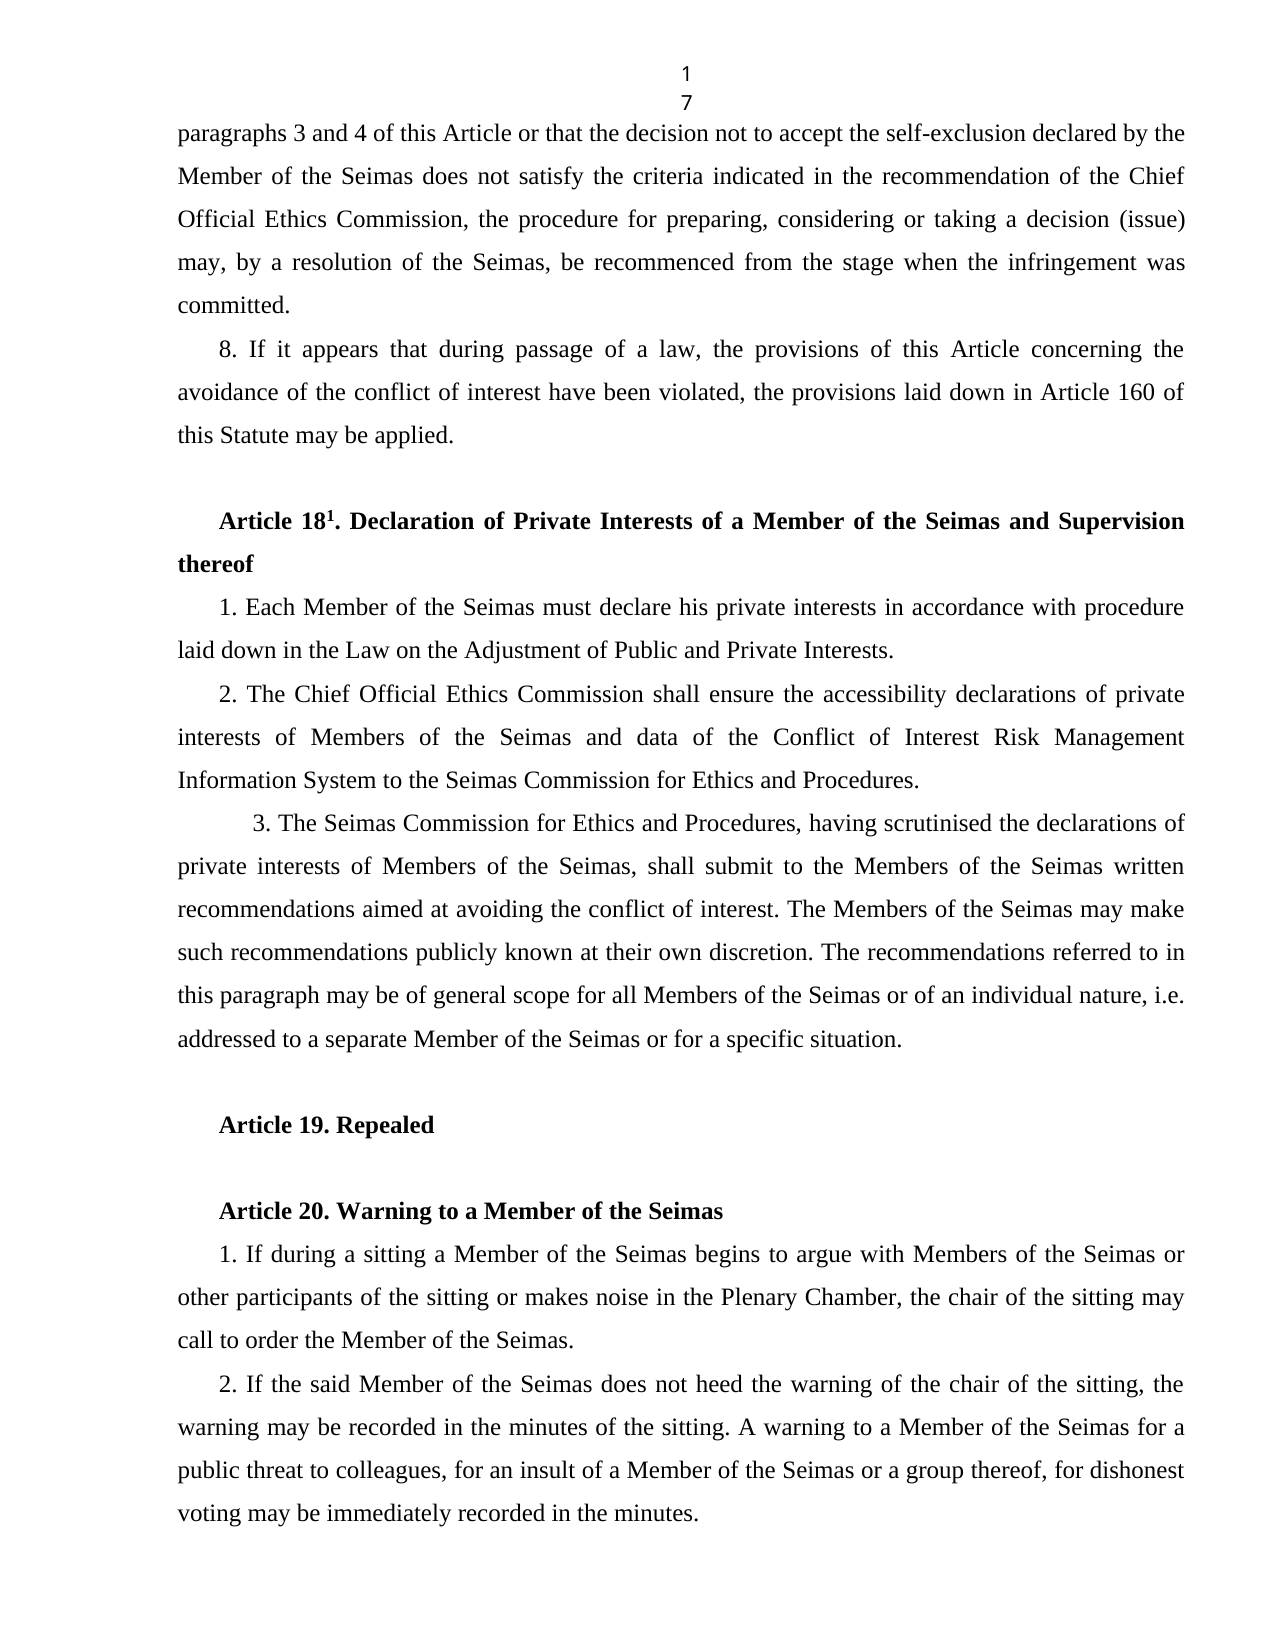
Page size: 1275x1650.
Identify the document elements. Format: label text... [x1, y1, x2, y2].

text 8. If it appears that during passage of a law, the provisions of this Article concerning the avoidance of the conflict of interest have been violated, the provisions laid down in Article 160 of this Statute may be applied. [177, 334, 1186, 449]
text 1. Each Member of the Seimas must declare his private interests in accordance with procedure laid down in the Law on the Adjustment of Public and Private Interests. [177, 592, 1186, 664]
text Article 19. Repealed [177, 1110, 1186, 1139]
text 1. If during a sitting a Member of the Seimas begins to argue with Members of the Seimas or other participants of the sitting or makes noise in the Plenary Chamber, the chair of the sitting may call to order the Member of the Seimas. [177, 1239, 1186, 1354]
text 2. The Chief Official Ethics Commission shall ensure the accessibility declarations of private interests of Members of the Seimas and data of the Conflict of Interest Risk Management Information System to the Seimas Commission for Ethics and Procedures. [177, 679, 1186, 794]
text Article 181. Declaration of Private Interests of a Member of the Seimas and Supervision thereof [177, 506, 1186, 578]
text paragraphs 3 and 4 of this Article or that the decision not to accept the self-exclusion declared by the Member of the Seimas does not satisfy the criteria indicated in the recommendation of the Chief Official Ethics Commission, the procedure for preparing, considering or taking a decision (issue) may, by a resolution of the Seimas, be recommenced from the stage when the infringement was committed. [177, 118, 1186, 319]
text Article 20. Warning to a Member of the Seimas [177, 1196, 1186, 1225]
text 2. If the said Member of the Seimas does not heed the warning of the chair of the sitting, the warning may be recorded in the minutes of the sitting. A warning to a Member of the Seimas for a public threat to colleagues, for an insult of a Member of the Seimas or a group thereof, for dishonest voting may be immediately recorded in the minutes. [177, 1369, 1186, 1527]
text 3. The Seimas Commission for Ethics and Procedures, having scrutinised the declarations of private interests of Members of the Seimas, shall submit to the Members of the Seimas written recommendations aimed at avoiding the conflict of interest. The Members of the Seimas may make such recommendations publicly known at their own discretion. The recommendations referred to in this paragraph may be of general scope for all Members of the Seimas or of an individual nature, i.e. addressed to a separate Member of the Seimas or for a specific situation. [177, 808, 1186, 1052]
